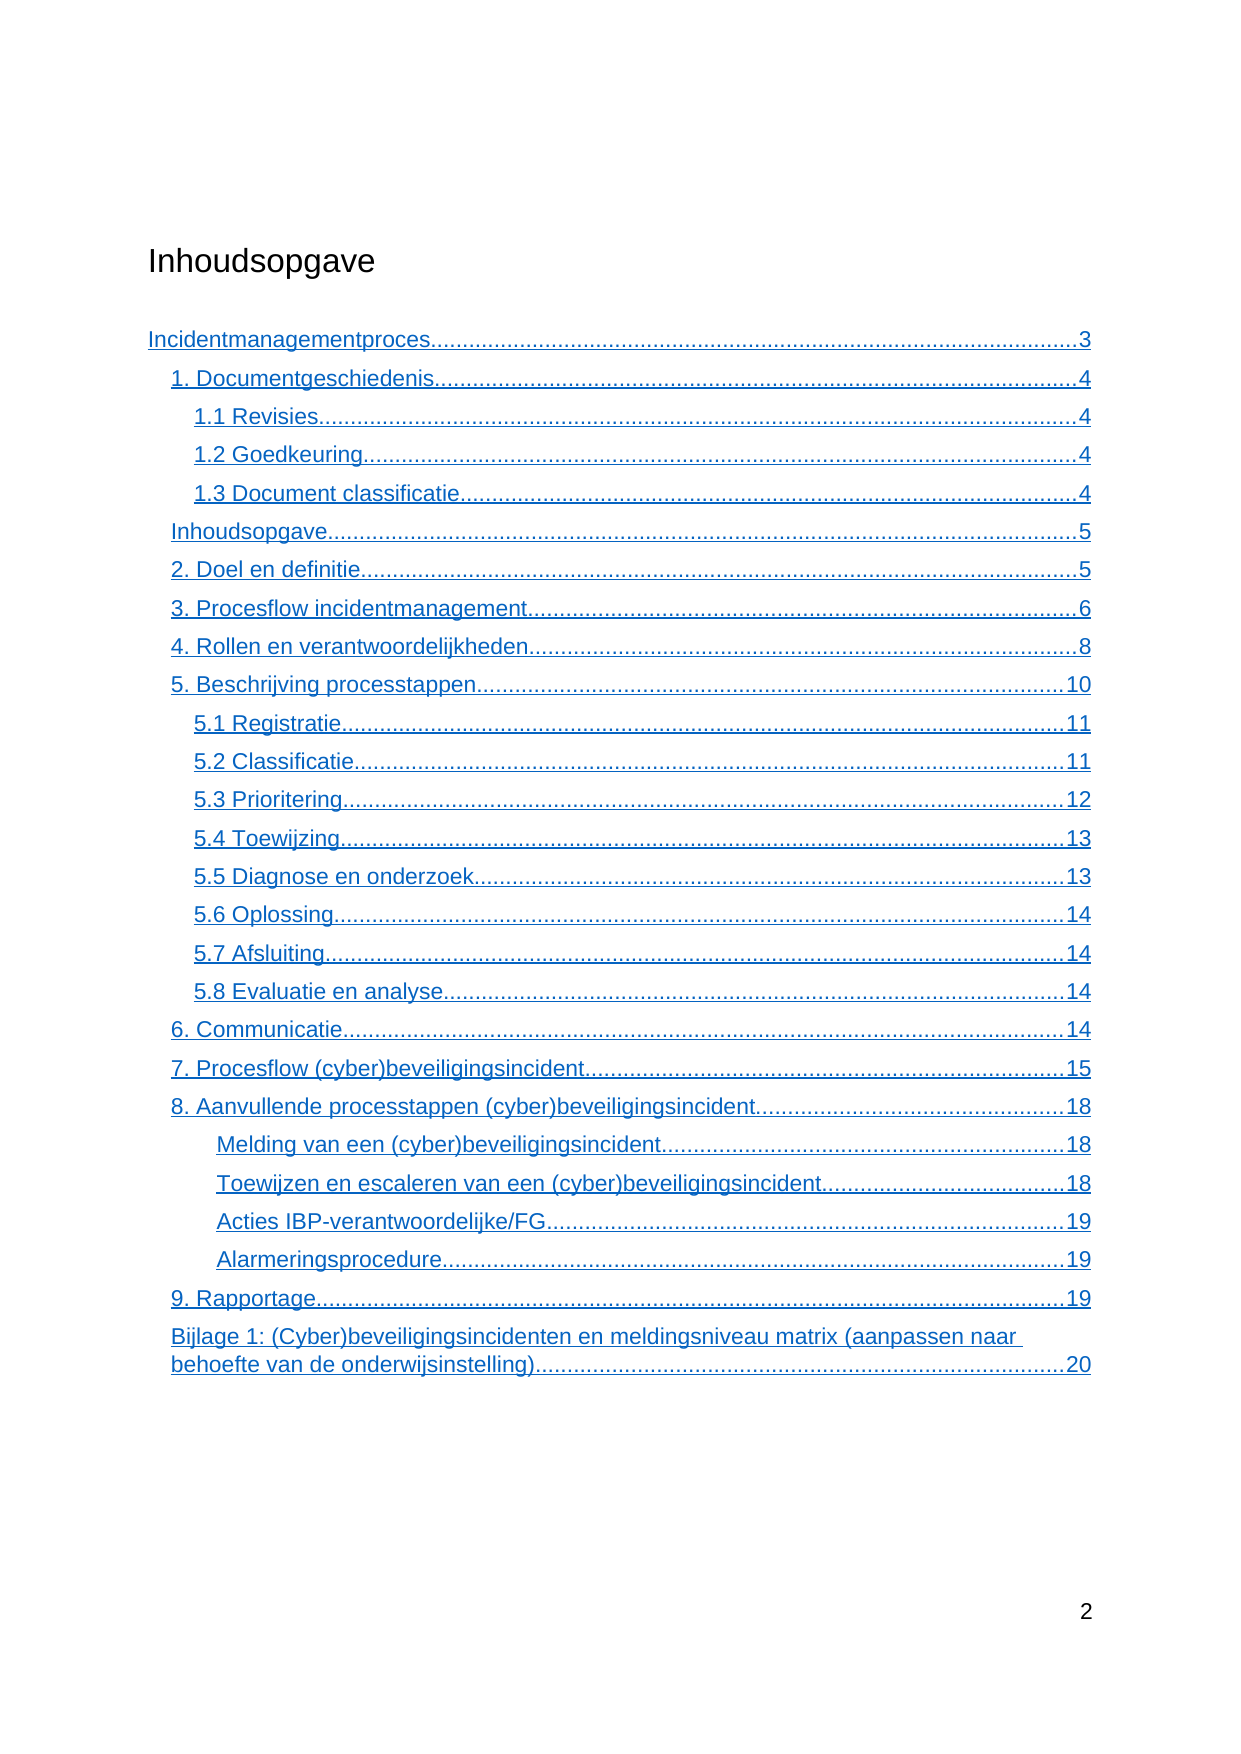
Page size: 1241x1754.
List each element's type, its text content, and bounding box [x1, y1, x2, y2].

text 6. Communicatie 14 [171, 1016, 1093, 1043]
text Toewijzen en escaleren van een (cyber)beveiligingsincident 18 [216, 1169, 1093, 1196]
text 4. Rollen en verantwoordelijkheden 8 [171, 633, 1093, 659]
text 9. Rapportage 19 [171, 1284, 1093, 1311]
subtitle Inhoudsopgave [148, 241, 1093, 279]
text Alarmeringsprocedure 19 [216, 1246, 1093, 1273]
text 1.3 Document classificatie 4 [193, 479, 1093, 506]
text 5.6 Oplossing 14 [193, 901, 1093, 928]
text 5.4 Toewijzing 13 [193, 824, 1093, 851]
text 5.3 Prioritering 12 [193, 786, 1093, 813]
text Acties IBP-verantwoordelijke/FG 19 [216, 1208, 1093, 1234]
text Inhoudsopgave 5 [171, 518, 1093, 544]
text 8. Aanvullende processtappen (cyber)beveiligingsincident 18 [171, 1093, 1093, 1119]
text 5.1 Registratie 11 [193, 709, 1093, 736]
text 5.5 Diagnose en onderzoek 13 [193, 863, 1093, 889]
text 5. Beschrijving processtappen 10 [171, 671, 1093, 698]
text Bijlage 1: (Cyber)beveiligingsincidenten en meldingsniveau matrix (aanpassen naar behoefte van de onderwijsinstelling) 20 [171, 1323, 1093, 1377]
text 2. Doel en definitie 5 [171, 556, 1093, 583]
text 7. Procesflow (cyber)beveiligingsincident 15 [171, 1054, 1093, 1081]
text 1.1 Revisies 4 [193, 403, 1093, 429]
text 1. Documentgeschiedenis 4 [171, 364, 1093, 391]
text 5.7 Afsluiting 14 [193, 939, 1093, 966]
text Melding van een (cyber)beveiligingsincident 18 [216, 1131, 1093, 1158]
text 1.2 Goedkeuring 4 [193, 441, 1093, 468]
text 5.8 Evaluatie en analyse 14 [193, 978, 1093, 1004]
text 5.2 Classificatie 11 [193, 748, 1093, 774]
text 3. Procesflow incidentmanagement 6 [171, 594, 1093, 621]
text Incidentmanagementproces 3 [148, 326, 1093, 353]
